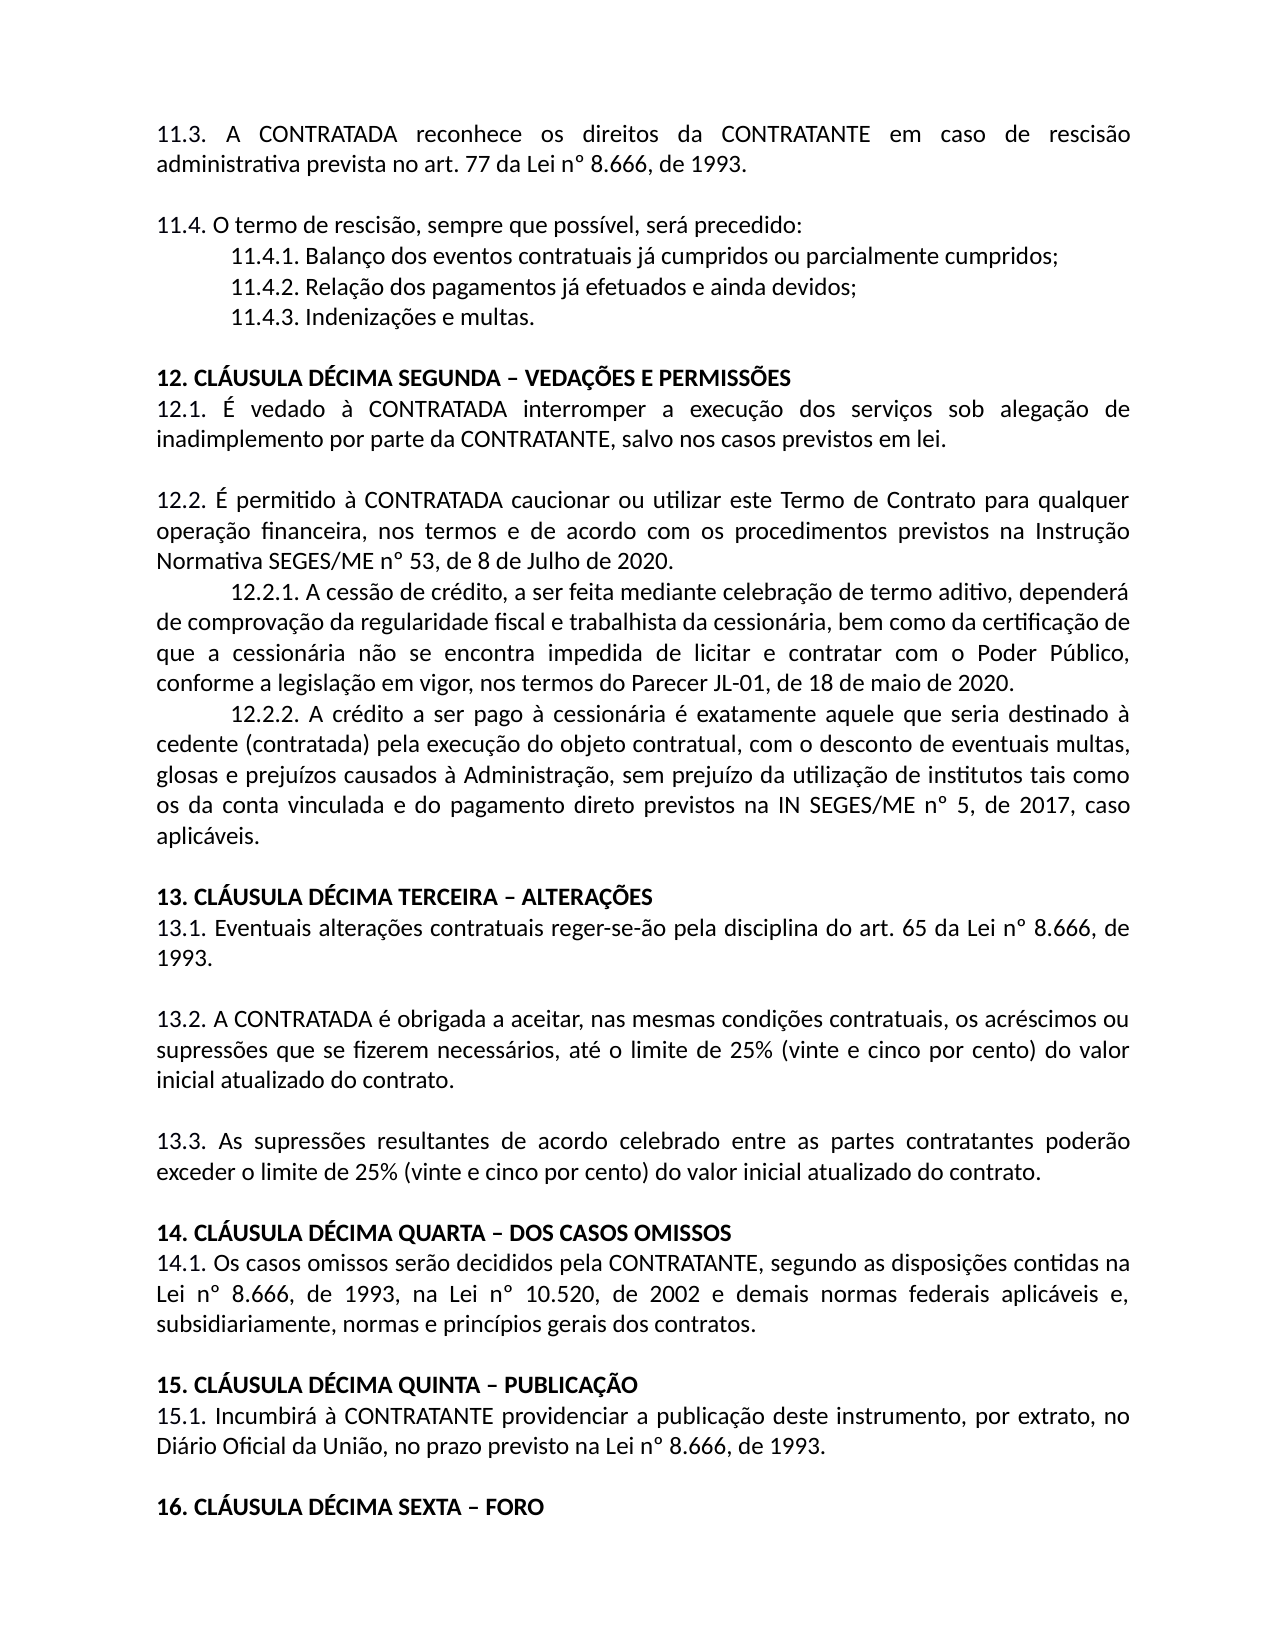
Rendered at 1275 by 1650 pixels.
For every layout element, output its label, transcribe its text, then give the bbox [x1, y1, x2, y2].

text 11.4.3. Indenizações e multas. [156, 301, 1131, 332]
text 11.4. O termo de rescisão, sempre que possível, será precedido: [156, 210, 1131, 240]
text 11.4.1. Balanço dos eventos contratuais já cumpridos ou parcialmente cumpridos; [156, 240, 1131, 271]
text 13.3. As supressões resultantes de acordo celebrado entre as partes contratantes poderão exceder o limite de 25% (vinte e cinco por cento) do valor inicial atualizado do contrato. [156, 1125, 1131, 1186]
text 13.2. A CONTRATADA é obrigada a aceitar, nas mesmas condições contratuais, os acréscimos ou supressões que se fizerem necessários, até o limite de 25% (vinte e cinco por cento) do valor inicial atualizado do contrato. [156, 1003, 1131, 1095]
text 16. CLÁUSULA DÉCIMA SEXTA – FORO [156, 1492, 1131, 1522]
text 12.2.1. A cessão de crédito, a ser feita mediante celebração de termo aditivo, dependerá de comprovação da regularidade fiscal e trabalhista da cessionária, bem como da certificação de que a cessionária não se encontra impedida de licitar e contratar com o Poder Público, conforme a legislação em vigor, nos termos do Parecer JL-01, de 18 de maio de 2020. [156, 576, 1131, 698]
text 11.3. A CONTRATADA reconhece os direitos da CONTRATANTE em caso de rescisão administrativa prevista no art. 77 da Lei nº 8.666, de 1993. [156, 118, 1131, 179]
text 13. CLÁUSULA DÉCIMA TERCEIRA – ALTERAÇÕES [156, 881, 1131, 912]
text 12.2. É permitido à CONTRATADA caucionar ou utilizar este Termo de Contrato para qualquer operação financeira, nos termos e de acordo com os procedimentos previstos na Instrução Normativa SEGES/ME nº 53, de 8 de Julho de 2020. [156, 484, 1131, 576]
text 12. CLÁUSULA DÉCIMA SEGUNDA – VEDAÇÕES E PERMISSÕES [156, 362, 1131, 393]
text 15. CLÁUSULA DÉCIMA QUINTA – PUBLICAÇÃO [156, 1369, 1131, 1400]
text 13.1. Eventuais alterações contratuais reger-se-ão pela disciplina do art. 65 da Lei nº 8.666, de 1993. [156, 912, 1131, 973]
text 15.1. Incumbirá à CONTRATANTE providenciar a publicação deste instrumento, por extrato, no Diário Oficial da União, no prazo previsto na Lei nº 8.666, de 1993. [156, 1400, 1131, 1461]
text 12.1. É vedado à CONTRATADA interromper a execução dos serviços sob alegação de inadimplemento por parte da CONTRATANTE, salvo nos casos previstos em lei. [156, 393, 1131, 454]
text 12.2.2. A crédito a ser pago à cessionária é exatamente aquele que seria destinado à cedente (contratada) pela execução do objeto contratual, com o desconto de eventuais multas, glosas e prejuízos causados à Administração, sem prejuízo da utilização de institutos tais como os da conta vinculada e do pagamento direto previstos na IN SEGES/ME nº 5, de 2017, caso aplicáveis. [156, 698, 1131, 851]
text 14. CLÁUSULA DÉCIMA QUARTA – DOS CASOS OMISSOS [156, 1217, 1131, 1247]
text 14.1. Os casos omissos serão decididos pela CONTRATANTE, segundo as disposições contidas na Lei nº 8.666, de 1993, na Lei nº 10.520, de 2002 e demais normas federais aplicáveis e, subsidiariamente, normas e princípios gerais dos contratos. [156, 1247, 1131, 1339]
text 11.4.2. Relação dos pagamentos já efetuados e ainda devidos; [156, 271, 1131, 301]
